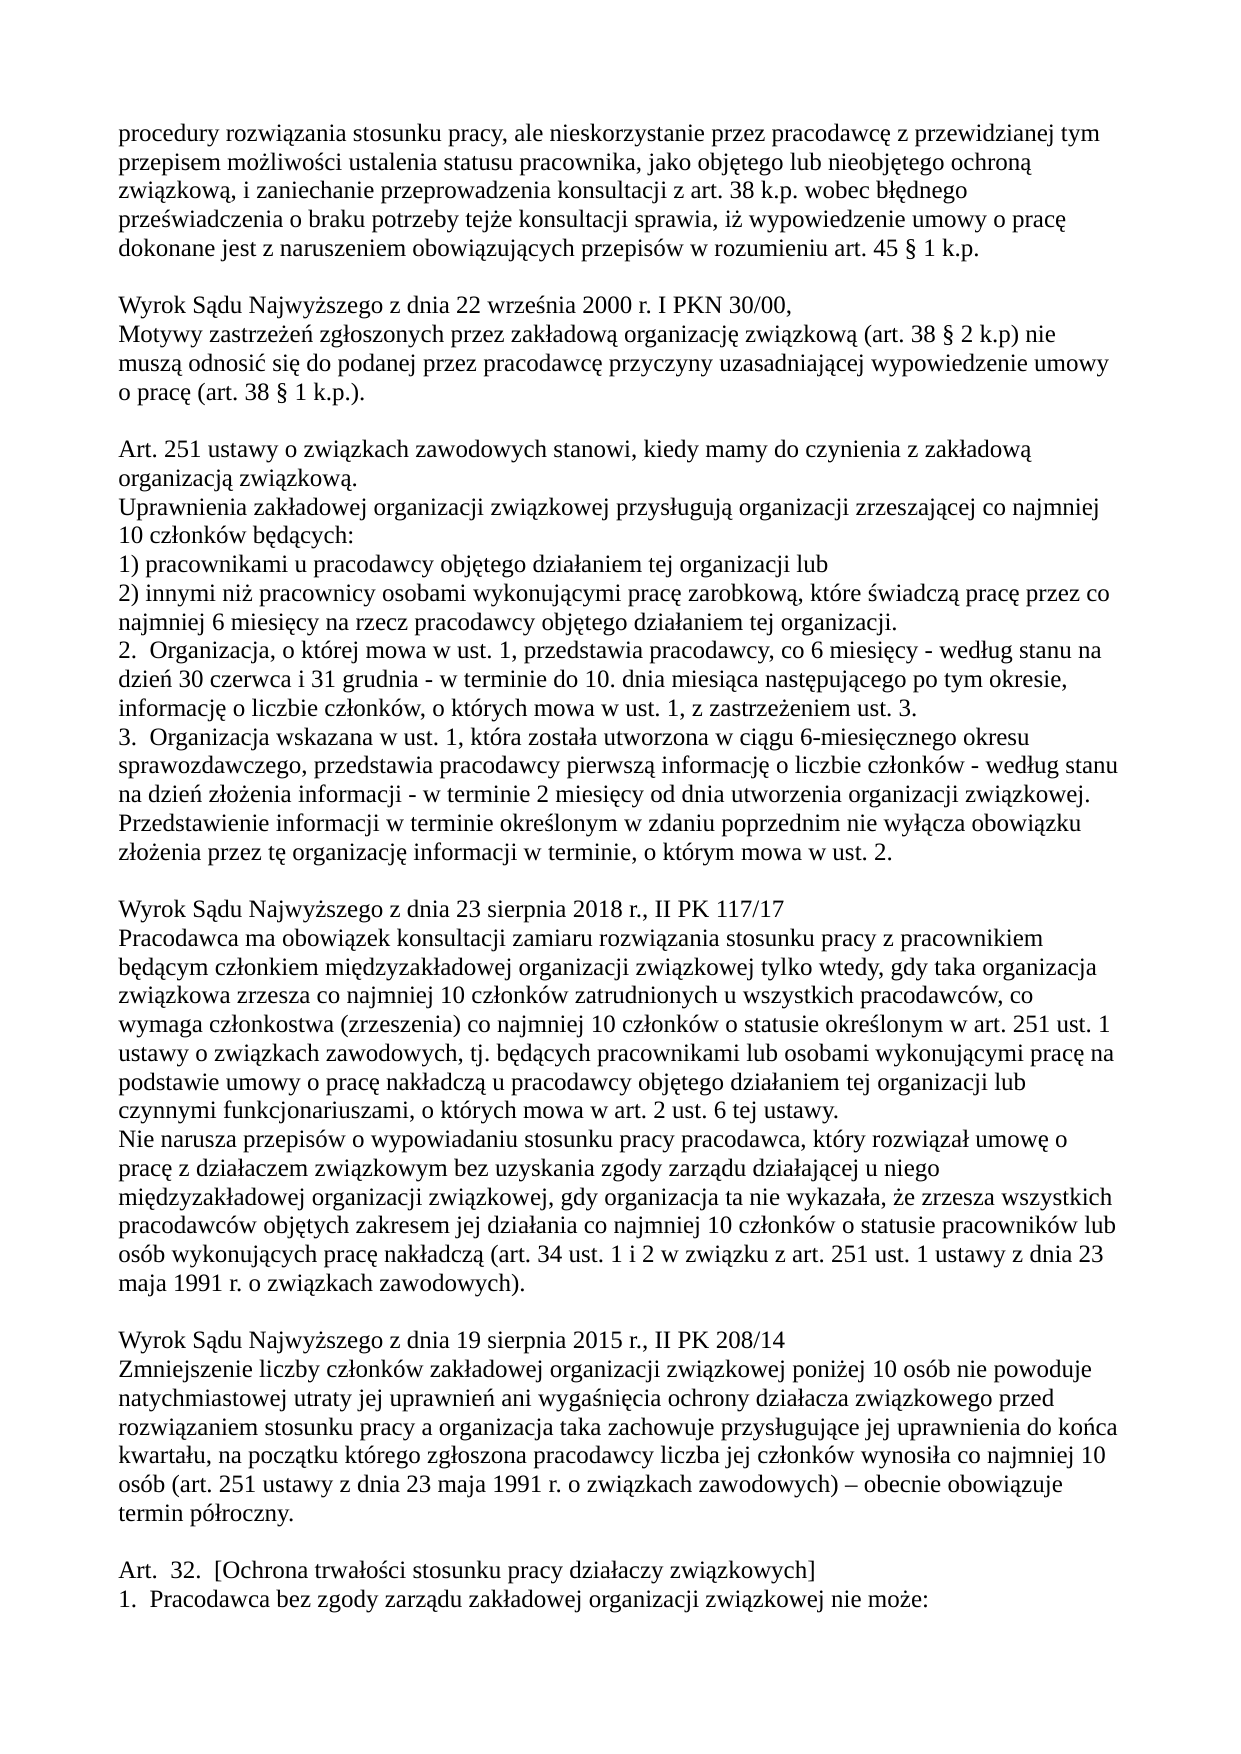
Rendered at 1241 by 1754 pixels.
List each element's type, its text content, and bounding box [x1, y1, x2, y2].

text Zmniejszenie liczby członków zakładowej organizacji związkowej poniżej 10 osób nie powoduje natychmiastowej utraty jej uprawnień ani wygaśnięcia ochrony działacza związkowego przed rozwiązaniem stosunku pracy a organizacja taka zachowuje przysługujące jej uprawnienia do końca kwartału, na początku którego zgłoszona pracodawcy liczba jej członków wynosiła co najmniej 10 osób (art. 251 ustawy z dnia 23 maja 1991 r. o związkach zawodowych) – obecnie obowiązuje termin półroczny. [118, 1354, 1122, 1527]
text 1. Pracodawca bez zgody zarządu zakładowej organizacji związkowej nie może: [118, 1584, 1122, 1613]
text Art. 251 ustawy o związkach zawodowych stanowi, kiedy mamy do czynienia z zakładową organizacją związkową. [118, 434, 1122, 492]
text procedury rozwiązania stosunku pracy, ale nieskorzystanie przez pracodawcę z przewidzianej tym przepisem możliwości ustalenia statusu pracownika, jako objętego lub nieobjętego ochroną związkową, i zaniechanie przeprowadzenia konsultacji z art. 38 k.p. wobec błędnego przeświadczenia o braku potrzeby tejże konsultacji sprawia, iż wypowiedzenie umowy o pracę dokonane jest z naruszeniem obowiązujących przepisów w rozumieniu art. 45 § 1 k.p. [118, 118, 1122, 262]
text Pracodawca ma obowiązek konsultacji zamiaru rozwiązania stosunku pracy z pracownikiem będącym członkiem międzyzakładowej organizacji związkowej tylko wtedy, gdy taka organizacja związkowa zrzesza co najmniej 10 członków zatrudnionych u wszystkich pracodawców, co wymaga członkostwa (zrzeszenia) co najmniej 10 członków o statusie określonym w art. 251 ust. 1 ustawy o związkach zawodowych, tj. będących pracownikami lub osobami wykonującymi pracę na podstawie umowy o pracę nakładczą u pracodawcy objętego działaniem tej organizacji lub czynnymi funkcjonariuszami, o których mowa w art. 2 ust. 6 tej ustawy. [118, 923, 1122, 1124]
text Uprawnienia zakładowej organizacji związkowej przysługują organizacji zrzeszającej co najmniej 10 członków będących: [118, 492, 1122, 549]
text Wyrok Sądu Najwyższego z dnia 19 sierpnia 2015 r., II PK 208/14 [118, 1326, 1122, 1354]
text Art. 32. [Ochrona trwałości stosunku pracy działaczy związkowych] [118, 1556, 1122, 1584]
text Wyrok Sądu Najwyższego z dnia 22 września 2000 r. I PKN 30/00, [118, 291, 1122, 319]
text 3. Organizacja wskazana w ust. 1, która została utworzona w ciągu 6-miesięcznego okresu sprawozdawczego, przedstawia pracodawcy pierwszą informację o liczbie członków - według stanu na dzień złożenia informacji - w terminie 2 miesięcy od dnia utworzenia organizacji związkowej. Przedstawienie informacji w terminie określonym w zdaniu poprzednim nie wyłącza obowiązku złożenia przez tę organizację informacji w terminie, o którym mowa w ust. 2. [118, 722, 1122, 866]
text 1) pracownikami u pracodawcy objętego działaniem tej organizacji lub [118, 549, 1122, 578]
text Motywy zastrzeżeń zgłoszonych przez zakładową organizację związkową (art. 38 § 2 k.p) nie muszą odnosić się do podanej przez pracodawcę przyczyny uzasadniającej wypowiedzenie umowy o pracę (art. 38 § 1 k.p.). [118, 319, 1122, 406]
text Nie narusza przepisów o wypowiadaniu stosunku pracy pracodawca, który rozwiązał umowę o pracę z działaczem związkowym bez uzyskania zgody zarządu działającej u niego międzyzakładowej organizacji związkowej, gdy organizacja ta nie wykazała, że zrzesza wszystkich pracodawców objętych zakresem jej działania co najmniej 10 członków o statusie pracowników lub osób wykonujących pracę nakładczą (art. 34 ust. 1 i 2 w związku z art. 251 ust. 1 ustawy z dnia 23 maja 1991 r. o związkach zawodowych). [118, 1124, 1122, 1297]
text 2) innymi niż pracownicy osobami wykonującymi pracę zarobkową, które świadczą pracę przez co najmniej 6 miesięcy na rzecz pracodawcy objętego działaniem tej organizacji. [118, 578, 1122, 636]
text Wyrok Sądu Najwyższego z dnia 23 sierpnia 2018 r., II PK 117/17 [118, 894, 1122, 923]
text 2. Organizacja, o której mowa w ust. 1, przedstawia pracodawcy, co 6 miesięcy - według stanu na dzień 30 czerwca i 31 grudnia - w terminie do 10. dnia miesiąca następującego po tym okresie, informację o liczbie członków, o których mowa w ust. 1, z zastrzeżeniem ust. 3. [118, 636, 1122, 722]
